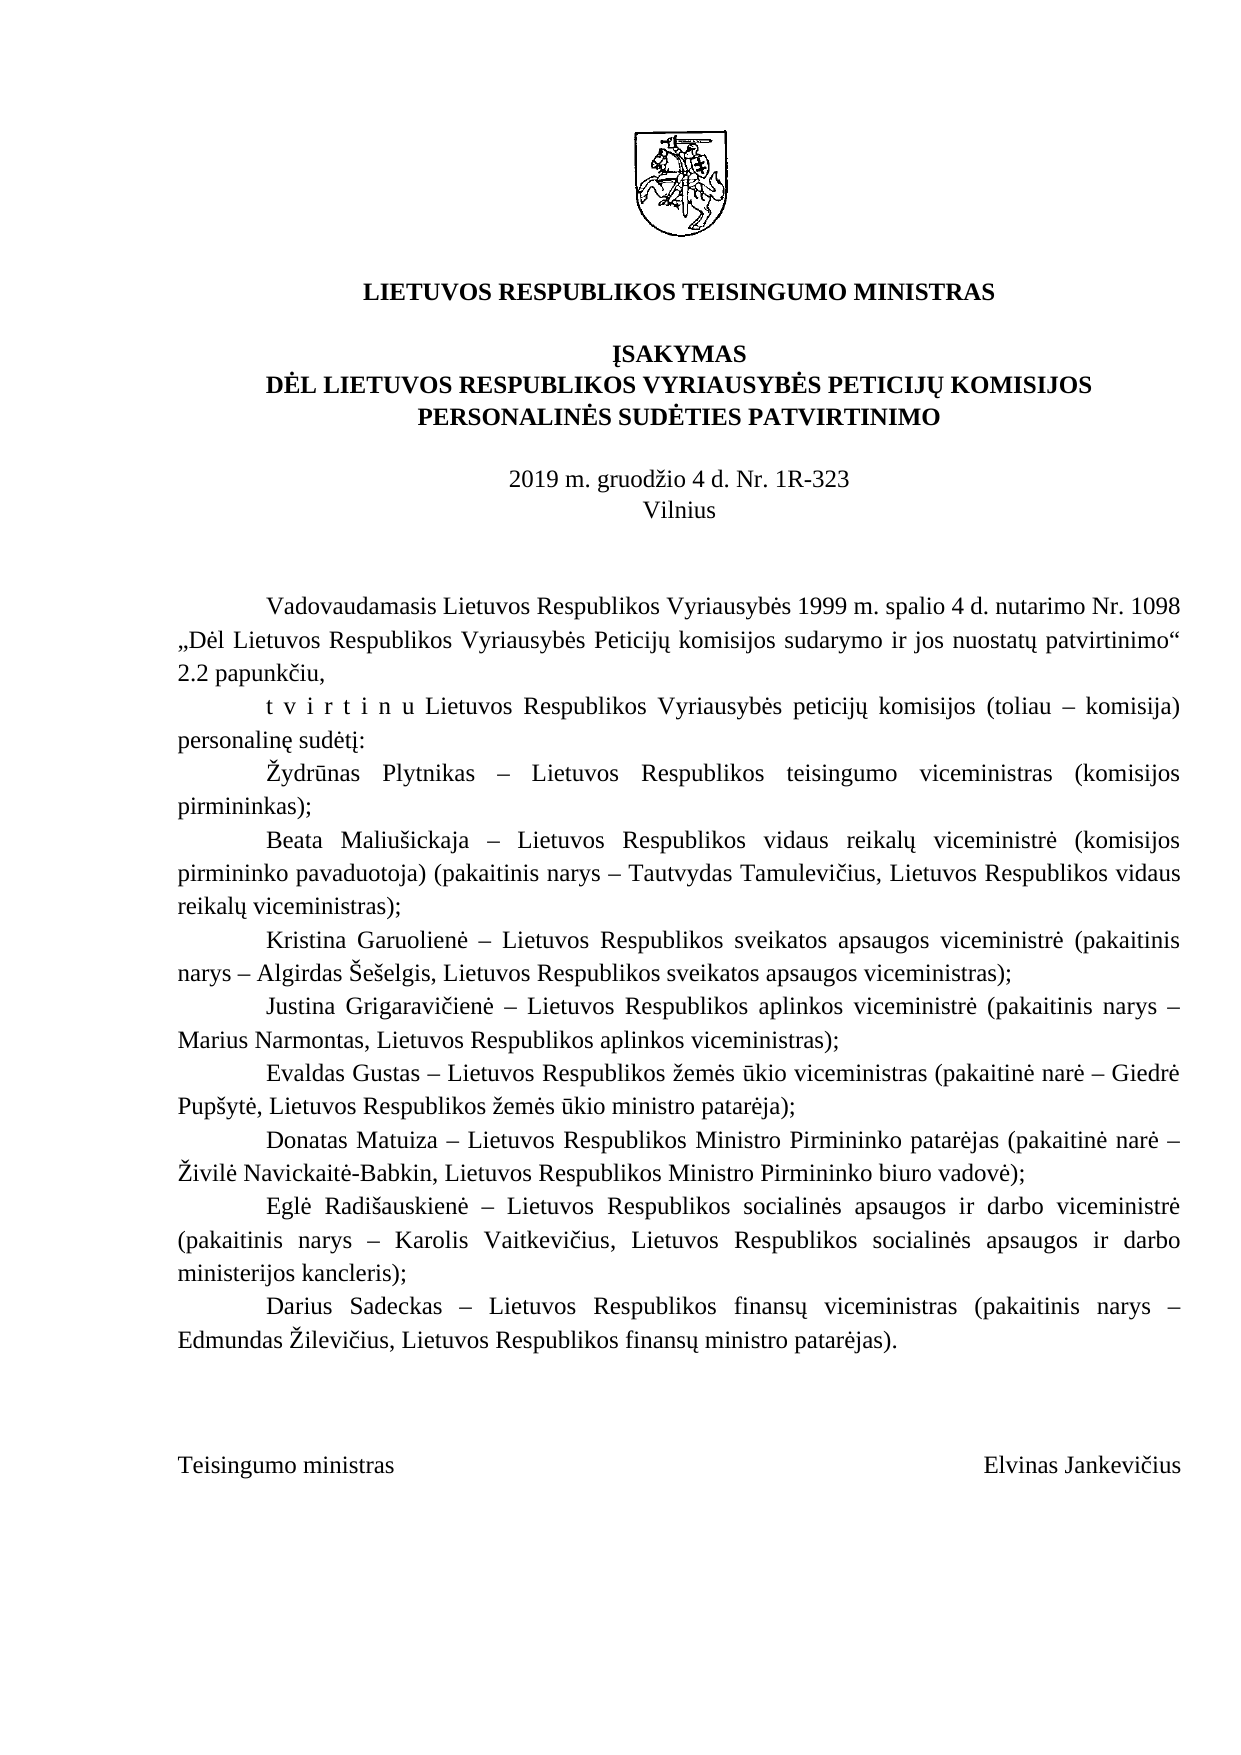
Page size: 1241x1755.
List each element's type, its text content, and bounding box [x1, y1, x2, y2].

text Teisingumo ministras Elvinas Jankevičius [177, 1447, 1181, 1478]
text Darius Sadeckas – Lietuvos Respublikos finansų viceministras (pakaitinis narys – Edmundas Žilevičius, Lietuvos Respublikos finansų ministro patarėjas). [177, 1287, 1181, 1353]
text Beata Maliušickaja – Lietuvos Respublikos vidaus reikalų viceministrė (komisijos pirmininko pavaduotoja) (pakaitinis narys – Tautvydas Tamulevičius, Lietuvos Respublikos vidaus reikalų viceministras); [177, 820, 1181, 920]
text t v i r t i n u Lietuvos Respublikos Vyriausybės peticijų komisijos (toliau – komisija) personalinę sudėtį: [177, 687, 1181, 753]
text ĮSAKYMAS [177, 337, 1181, 368]
text DĖL LIETUVOS RESPUBLIKOS VYRIAUSYBĖS PETICIJŲ KOMISIJOS PERSONALINĖS SUDĖTIES PATVIRTINIMO [177, 368, 1181, 431]
text Donatas Matuiza – Lietuvos Respublikos Ministro Pirmininko patarėjas (pakaitinė narė – Živilė Navickaitė-Babkin, Lietuvos Respublikos Ministro Pirmininko biuro vadovė); [177, 1120, 1181, 1187]
text Vilnius [177, 493, 1181, 524]
text 2019 m. gruodžio 4 d. Nr. 1R-323 [177, 462, 1181, 493]
text Evaldas Gustas – Lietuvos Respublikos žemės ūkio viceministras (pakaitinė narė – Giedrė Pupšytė, Lietuvos Respublikos žemės ūkio ministro patarėja); [177, 1053, 1181, 1120]
text LIETUVOS RESPUBLIKOS TEISINGUMO MINISTRAS [177, 274, 1181, 306]
text Žydrūnas Plytnikas – Lietuvos Respublikos teisingumo viceministras (komisijos pirmininkas); [177, 753, 1181, 820]
text Justina Grigaravičienė – Lietuvos Respublikos aplinkos viceministrė (pakaitinis narys – Marius Narmontas, Lietuvos Respublikos aplinkos viceministras); [177, 987, 1181, 1053]
text Eglė Radišauskienė – Lietuvos Respublikos socialinės apsaugos ir darbo viceministrė (pakaitinis narys – Karolis Vaitkevičius, Lietuvos Respublikos socialinės apsaugos ir darbo ministerijos kancleris); [177, 1187, 1181, 1287]
text Vadovaudamasis Lietuvos Respublikos Vyriausybės 1999 m. spalio 4 d. nutarimo Nr. 1098 „Dėl Lietuvos Respublikos Vyriausybės Peticijų komisijos sudarymo ir jos nuostatų patvirtinimo“ 2.2 papunkčiu, [177, 587, 1181, 687]
text Kristina Garuolienė – Lietuvos Respublikos sveikatos apsaugos viceministrė (pakaitinis narys – Algirdas Šešelgis, Lietuvos Respublikos sveikatos apsaugos viceministras); [177, 920, 1181, 987]
